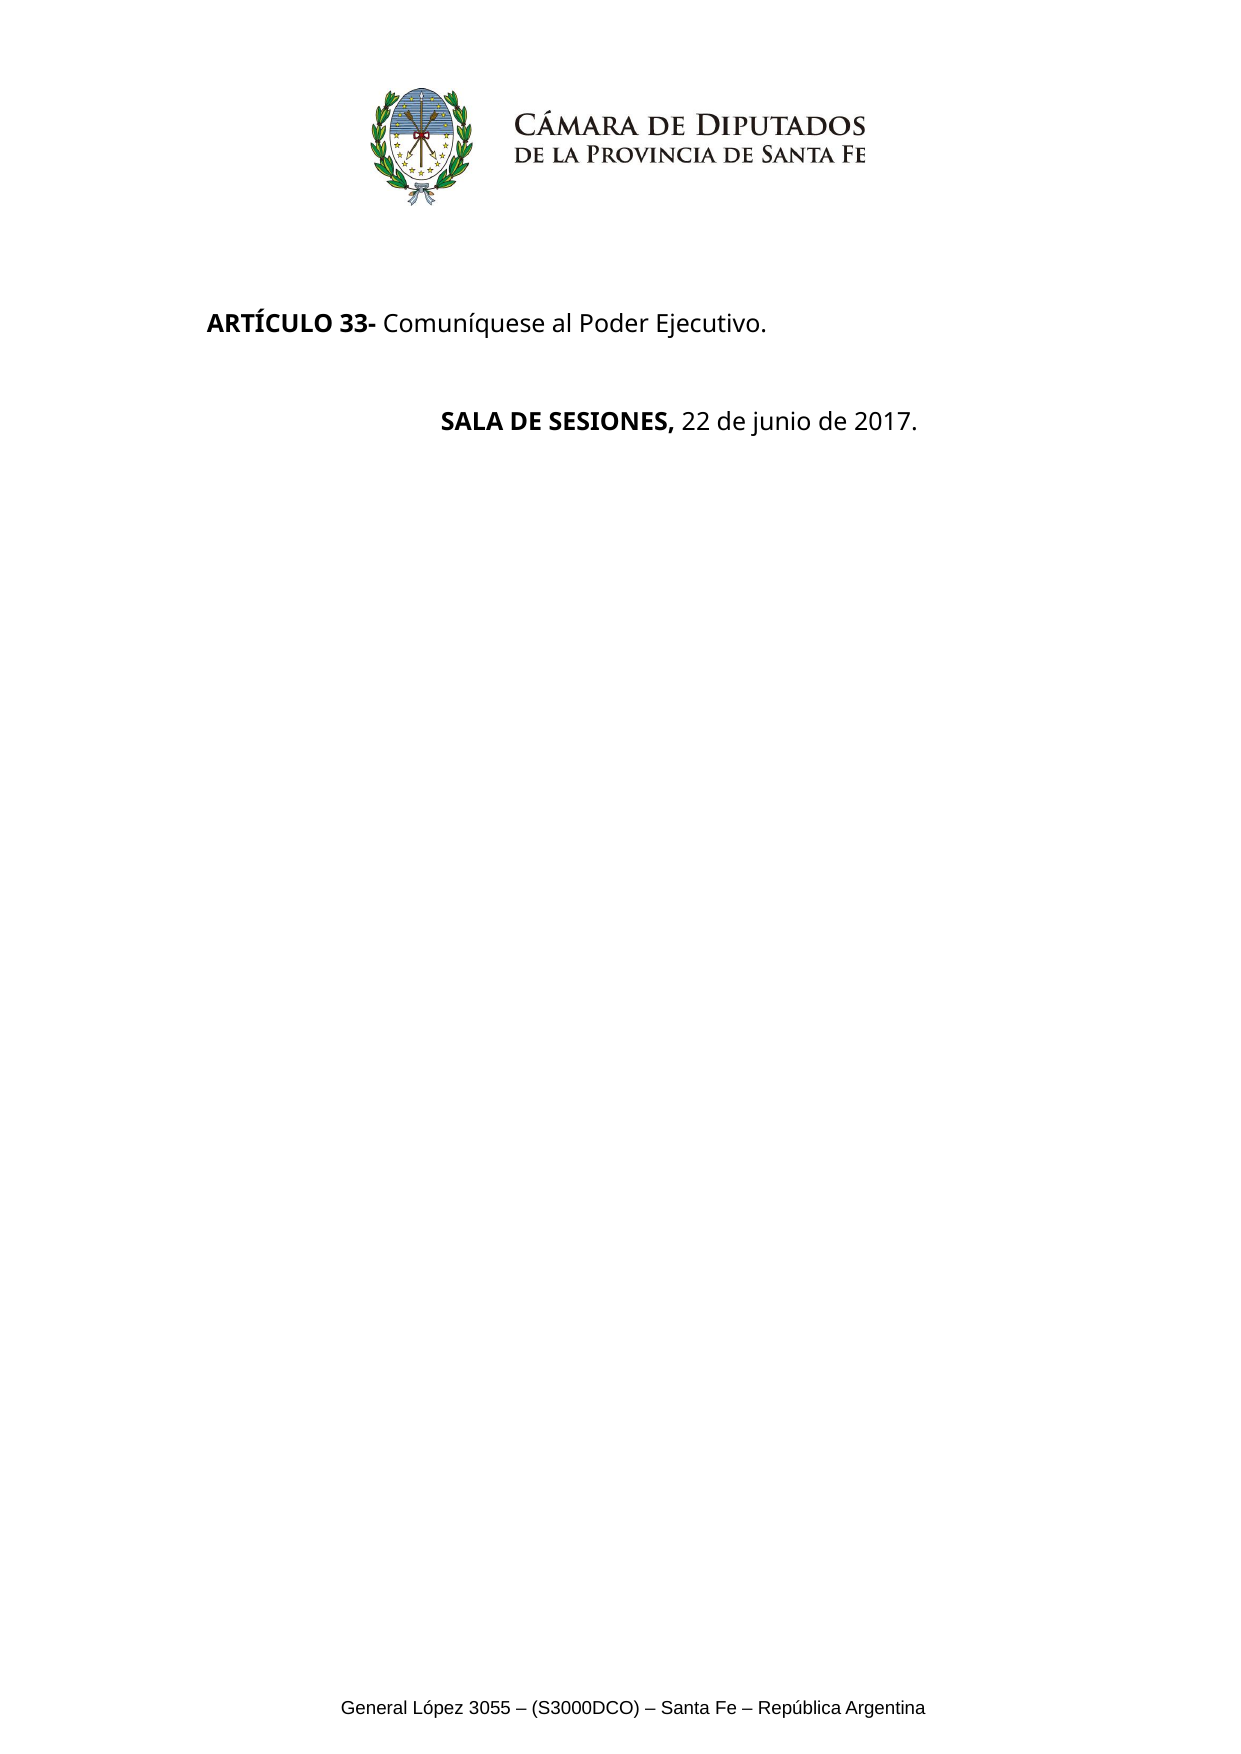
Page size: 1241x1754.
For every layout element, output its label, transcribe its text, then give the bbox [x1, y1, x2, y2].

text SALA DE SESIONES, 22 de junio de 2017. [207, 403, 1152, 437]
picture [370, 88, 866, 210]
text ARTÍCULO 33- Comuníquese al Poder Ejecutivo. [207, 306, 1152, 340]
